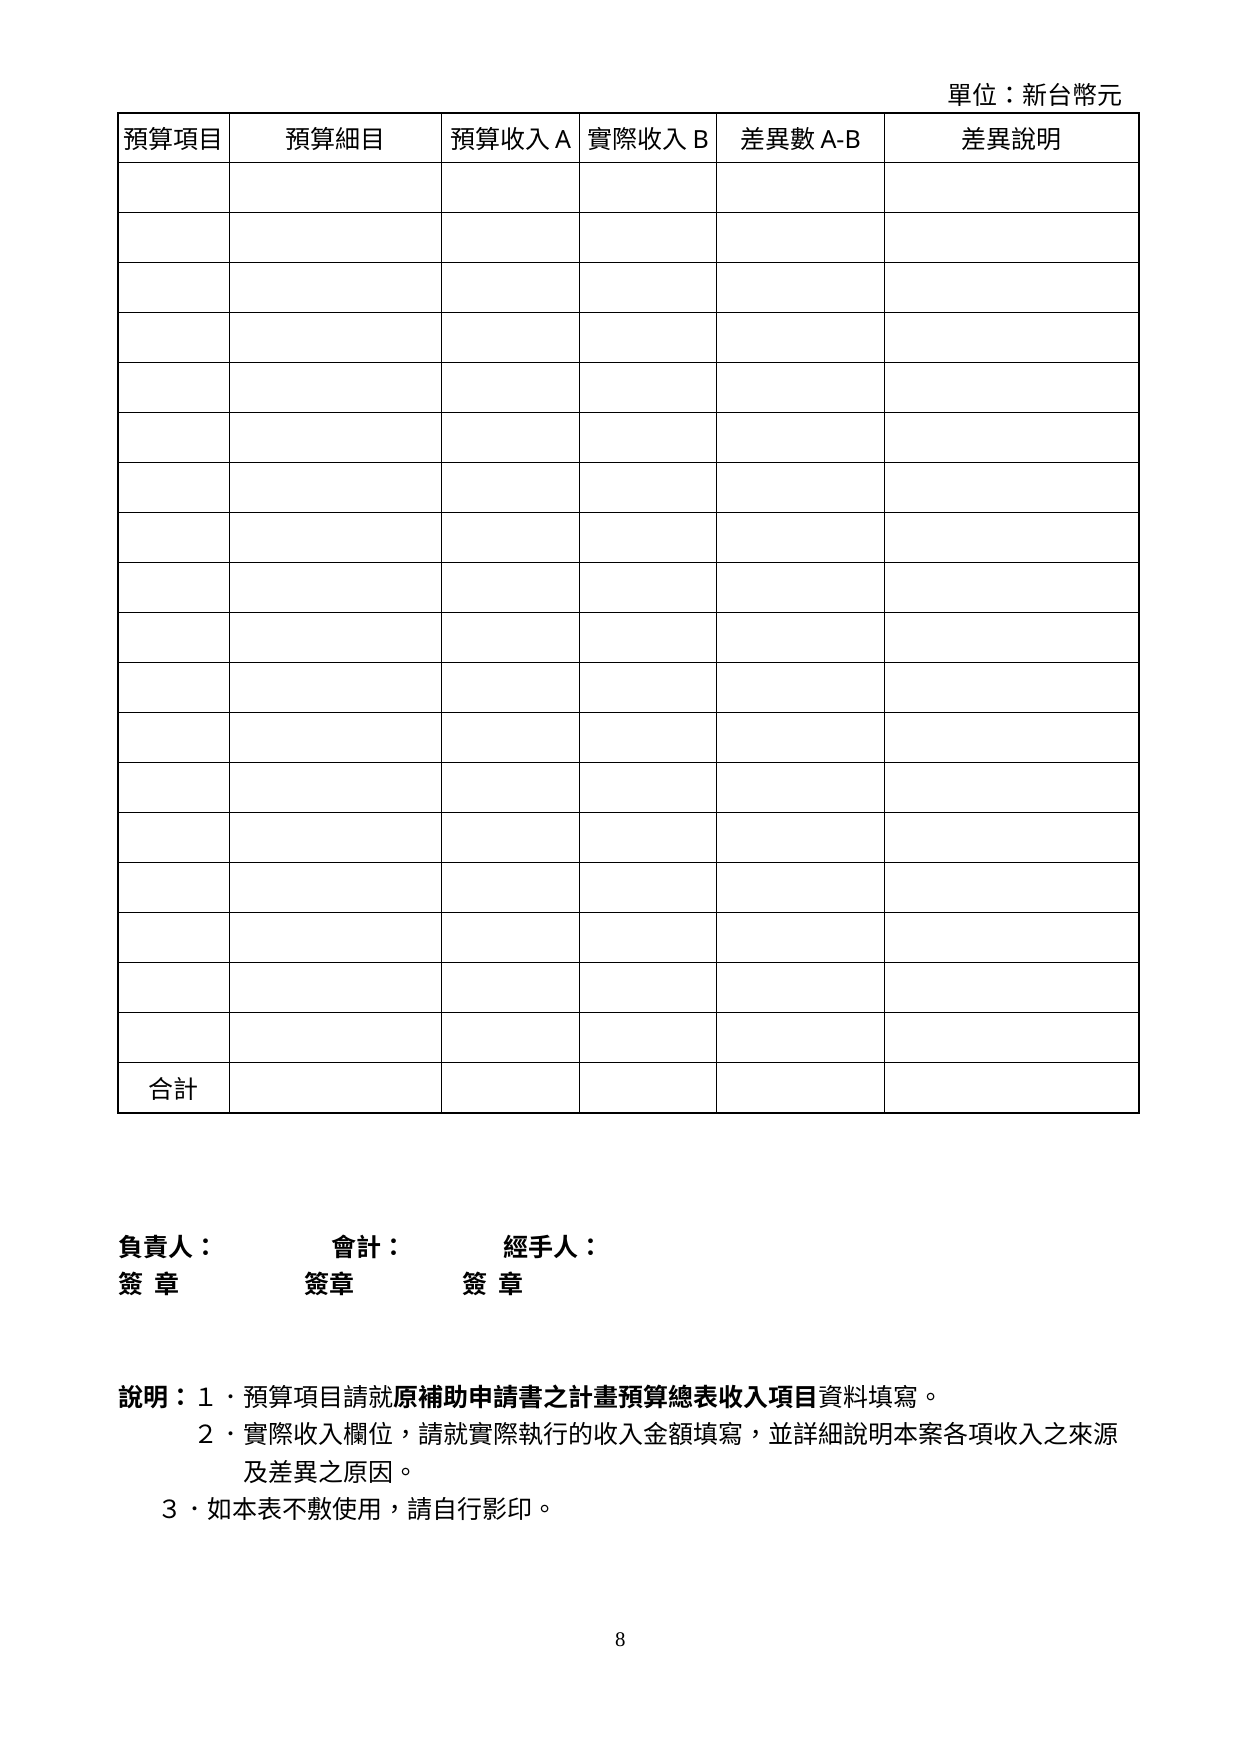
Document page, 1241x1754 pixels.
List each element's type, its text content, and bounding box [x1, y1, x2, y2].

table_cell [442, 713, 579, 762]
table_cell [230, 963, 441, 1012]
table_cell [119, 763, 229, 812]
table_cell [717, 513, 884, 562]
table_cell [119, 663, 229, 712]
table_cell [717, 363, 884, 412]
text 負責人： 會計： 經手人： [118, 1227, 1122, 1264]
table_cell [442, 913, 579, 962]
table_header 預算項目 [119, 114, 229, 162]
table_cell [717, 413, 884, 462]
table_cell [580, 263, 716, 312]
table_cell [885, 1063, 1138, 1112]
table_cell [717, 1013, 884, 1062]
table_cell [717, 1063, 884, 1112]
table_cell [442, 213, 579, 262]
table_cell [580, 213, 716, 262]
table_cell [230, 1013, 441, 1062]
table_cell [230, 763, 441, 812]
table_cell [119, 513, 229, 562]
table_cell [717, 563, 884, 612]
table_cell [442, 1063, 579, 1112]
table_cell [885, 713, 1138, 762]
table_cell [442, 563, 579, 612]
table_cell [580, 963, 716, 1012]
table_cell [442, 263, 579, 312]
table_cell [717, 663, 884, 712]
text ３．如本表不敷使用，請自行影印。 [118, 1489, 1122, 1527]
table_cell [580, 563, 716, 612]
table_cell [580, 163, 716, 212]
table_cell [442, 763, 579, 812]
table_cell [885, 963, 1138, 1012]
table_cell [885, 513, 1138, 562]
table_cell [119, 213, 229, 262]
table_cell [230, 313, 441, 362]
table_cell [885, 163, 1138, 212]
table_cell [119, 613, 229, 662]
table_cell [717, 463, 884, 512]
table_cell 合計 [119, 1063, 229, 1112]
table_cell [885, 463, 1138, 512]
table_cell [442, 513, 579, 562]
table_cell [230, 713, 441, 762]
table_cell [580, 813, 716, 862]
table_header 差異說明 [885, 114, 1138, 162]
table_cell [885, 913, 1138, 962]
table_cell [230, 813, 441, 862]
text 單位：新台幣元 [118, 74, 1122, 112]
table_header 實際收入B [580, 114, 716, 162]
table_cell [885, 213, 1138, 262]
table_cell [442, 413, 579, 462]
table_cell [119, 163, 229, 212]
table_header 差異數A-B [717, 114, 884, 162]
text 說明：１．預算項目請就原補助申請書之計畫預算總表收入項目資料填寫。 [118, 1377, 1122, 1414]
table_cell [230, 613, 441, 662]
table_cell [717, 313, 884, 362]
table_cell [119, 313, 229, 362]
table_cell [580, 1013, 716, 1062]
table_cell [717, 613, 884, 662]
table_cell [885, 763, 1138, 812]
table_cell [230, 163, 441, 212]
table_cell [230, 563, 441, 612]
table_cell [885, 663, 1138, 712]
table_cell [885, 263, 1138, 312]
table_cell [885, 363, 1138, 412]
table_cell [580, 713, 716, 762]
table_cell [119, 463, 229, 512]
table_cell [119, 413, 229, 462]
table_cell [230, 413, 441, 462]
table_header 預算收入A [442, 114, 579, 162]
table_cell [230, 1063, 441, 1112]
table_cell [230, 463, 441, 512]
table_cell [442, 813, 579, 862]
table_cell [580, 513, 716, 562]
table_cell [580, 463, 716, 512]
table_cell [717, 763, 884, 812]
table_cell [119, 563, 229, 612]
table_cell [119, 713, 229, 762]
text 簽 章 簽章 簽 章 [118, 1264, 1122, 1302]
table_cell [442, 313, 579, 362]
table_cell [717, 713, 884, 762]
table_cell [580, 663, 716, 712]
table_cell [717, 813, 884, 862]
table_cell [230, 663, 441, 712]
table_cell [580, 613, 716, 662]
table_cell [580, 863, 716, 912]
table_cell [119, 963, 229, 1012]
table_cell [885, 613, 1138, 662]
table_cell [442, 1013, 579, 1062]
table_cell [442, 663, 579, 712]
table_cell [580, 413, 716, 462]
table_cell [885, 413, 1138, 462]
table_cell [119, 1013, 229, 1062]
table_cell [580, 363, 716, 412]
table_cell [442, 463, 579, 512]
table_cell [230, 213, 441, 262]
table_cell [717, 213, 884, 262]
table_cell [119, 363, 229, 412]
table_cell [230, 263, 441, 312]
table_cell [885, 863, 1138, 912]
table_cell [442, 963, 579, 1012]
table_cell [442, 163, 579, 212]
table_cell [885, 1013, 1138, 1062]
table_cell [717, 163, 884, 212]
table_cell [442, 363, 579, 412]
table_cell [717, 963, 884, 1012]
table_cell [230, 363, 441, 412]
table_cell [885, 313, 1138, 362]
table_cell [230, 513, 441, 562]
table_cell [717, 263, 884, 312]
table_cell [119, 863, 229, 912]
table_cell [119, 263, 229, 312]
table_cell [580, 763, 716, 812]
table_cell [119, 813, 229, 862]
table_cell [717, 913, 884, 962]
table_cell [717, 863, 884, 912]
table_cell [230, 913, 441, 962]
text ２．實際收入欄位，請就實際執行的收入金額填寫，並詳細說明本案各項收入之來源及差異之原因。 [193, 1414, 1122, 1489]
table_cell [885, 813, 1138, 862]
table_cell [442, 863, 579, 912]
table_cell [885, 563, 1138, 612]
table_cell [580, 313, 716, 362]
table_cell [230, 863, 441, 912]
table_cell [580, 1063, 716, 1112]
table_header 預算細目 [230, 114, 441, 162]
table_cell [119, 913, 229, 962]
table_cell [580, 913, 716, 962]
table_cell [442, 613, 579, 662]
